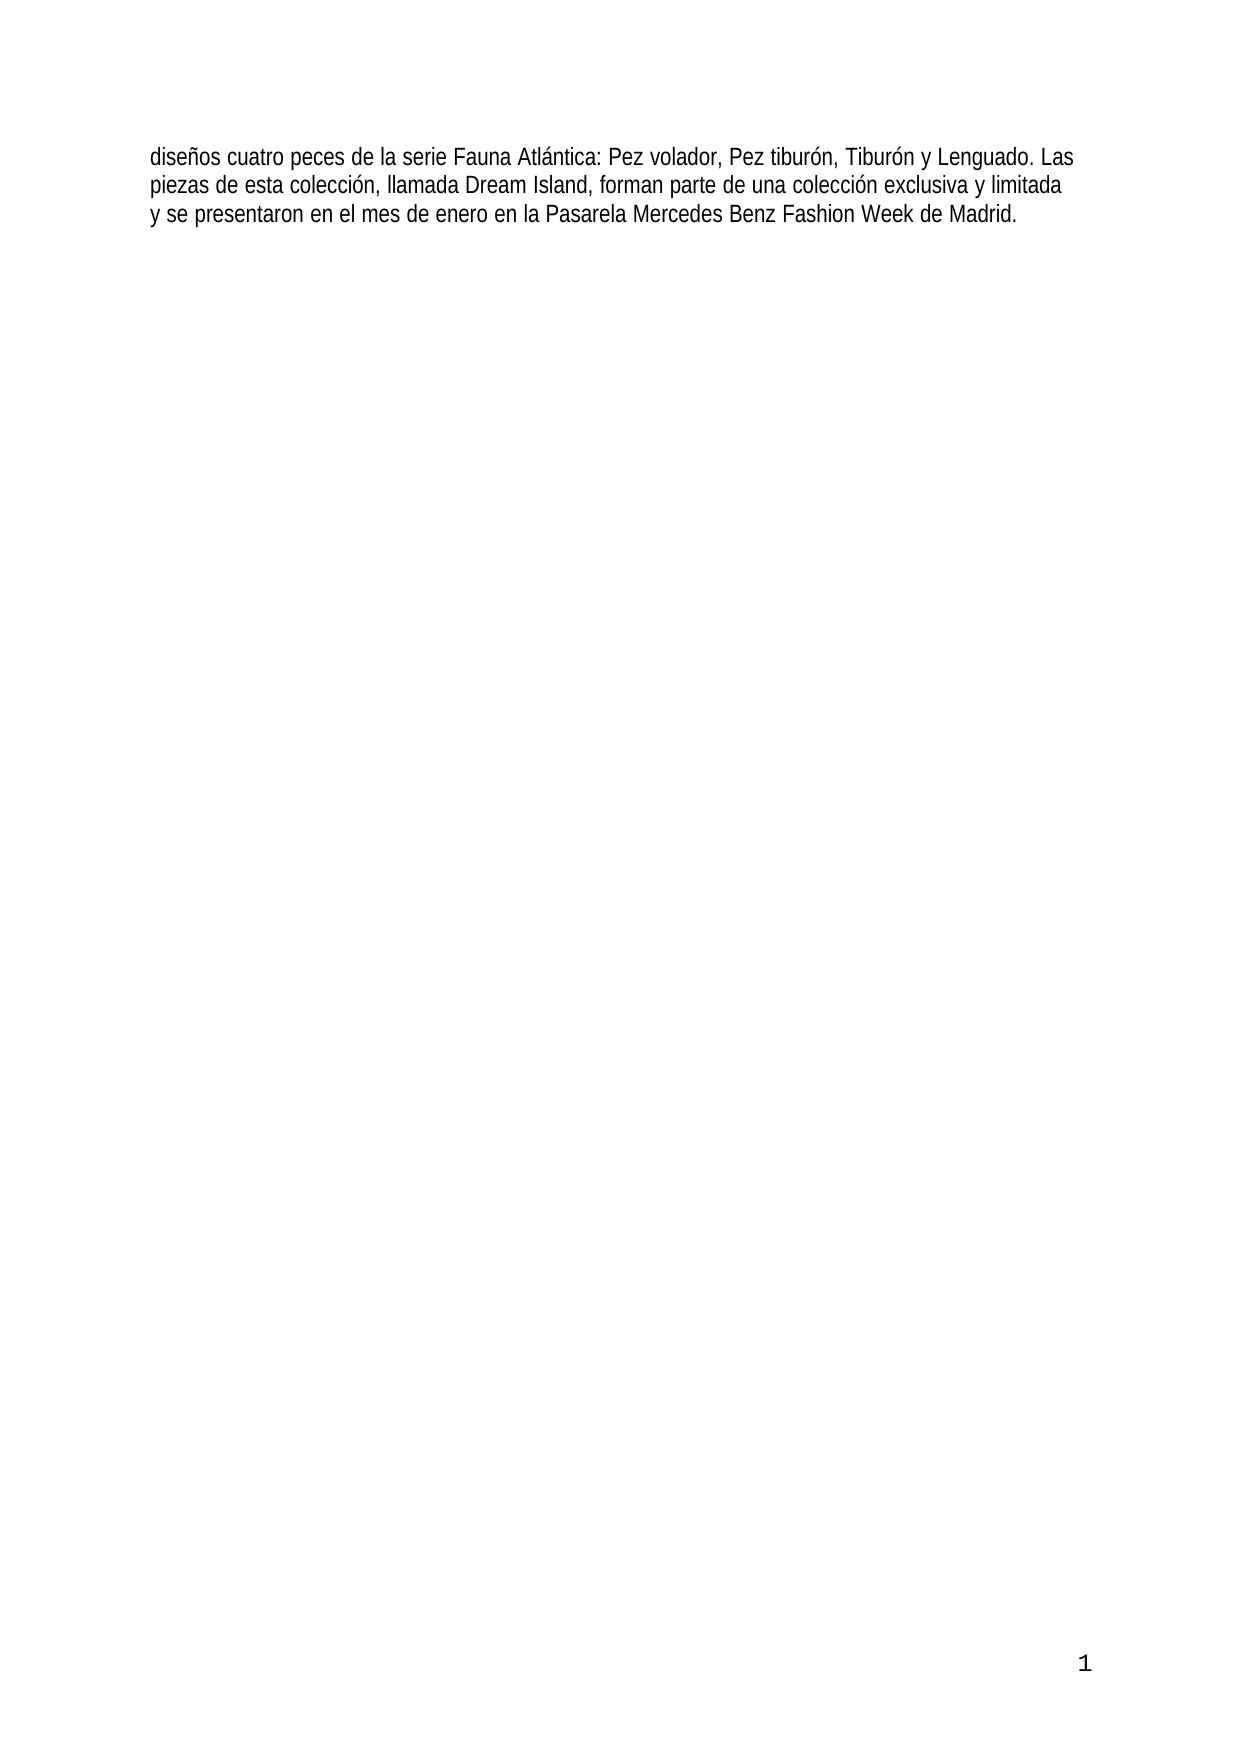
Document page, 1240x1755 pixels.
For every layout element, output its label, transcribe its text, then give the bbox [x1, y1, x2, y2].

text diseños cuatro peces de la serie Fauna Atlántica: Pez volador, Pez tiburón, Tiburón y Lenguado. Las piezas de esta colección, llamada Dream Island, forman parte de una colección exclusiva y limitada y se presentaron en el mes de enero en la Pasarela Mercedes Benz Fashion Week de Madrid. [150, 142, 1078, 228]
